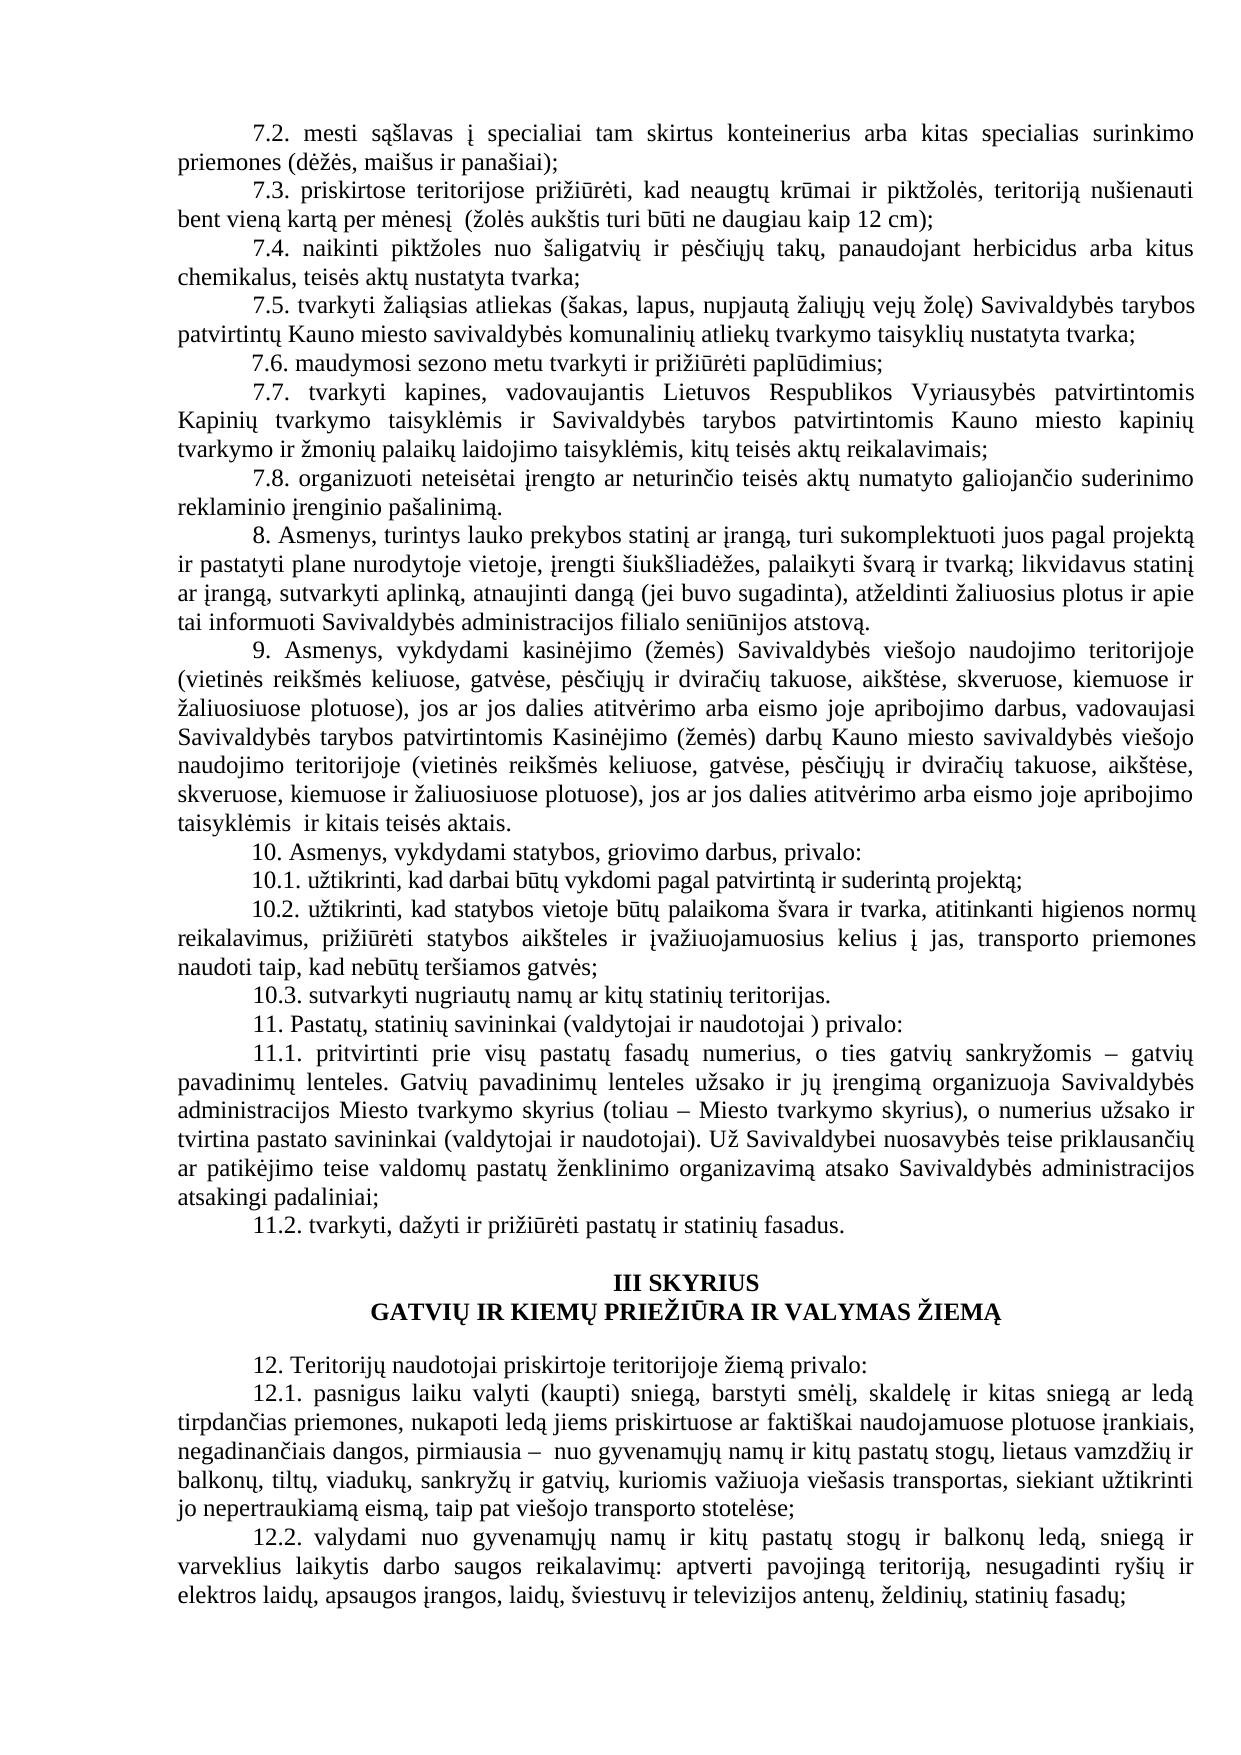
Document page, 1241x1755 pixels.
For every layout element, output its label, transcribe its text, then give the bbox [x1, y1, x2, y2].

text 11. Pastatų, statinių savininkai (valdytojai ir naudotojai ) privalo: [177, 1009, 1195, 1038]
text III SKYRIUS [177, 1268, 1195, 1297]
text 11.1. pritvirtinti prie visų pastatų fasadų numerius, o ties gatvių sankryžomis – gatvių pavadinimų lenteles. Gatvių pavadinimų lenteles užsako ir jų įrengimą organizuoja Savivaldybės administracijos Miesto tvarkymo skyrius (toliau – Miesto tvarkymo skyrius), o numerius užsako ir tvirtina pastato savininkai (valdytojai ir naudotojai). Už Savivaldybei nuosavybės teise priklausančių ar patikėjimo teise valdomų pastatų ženklinimo organizavimą atsako Savivaldybės administracijos atsakingi padaliniai; [177, 1038, 1195, 1211]
text 7.2. mesti sąšlavas į specialiai tam skirtus konteinerius arba kitas specialias surinkimo priemones (dėžės, maišus ir panašiai); [177, 118, 1195, 176]
text 7.5. tvarkyti žaliąsias atliekas (šakas, lapus, nupjautą žaliųjų vejų žolę) Savivaldybės tarybos patvirtintų Kauno miesto savivaldybės komunalinių atliekų tvarkymo taisyklių nustatyta tvarka; [177, 291, 1195, 348]
text 12. Teritorijų naudotojai priskirtoje teritorijoje žiemą privalo: [177, 1350, 1195, 1378]
text 12.2. valydami nuo gyvenamųjų namų ir kitų pastatų stogų ir balkonų ledą, sniegą ir varveklius laikytis darbo saugos reikalavimų: aptverti pavojingą teritoriją, nesugadinti ryšių ir elektros laidų, apsaugos įrangos, laidų, šviestuvų ir televizijos antenų, želdinių, statinių fasadų; [177, 1522, 1195, 1608]
text 7.4. naikinti piktžoles nuo šaligatvių ir pėsčiųjų takų, panaudojant herbicidus arba kitus chemikalus, teisės aktų nustatyta tvarka; [177, 233, 1195, 291]
text 7.3. priskirtose teritorijose prižiūrėti, kad neaugtų krūmai ir piktžolės, teritoriją nušienauti bent vieną kartą per mėnesį (žolės aukštis turi būti ne daugiau kaip 12 cm); [177, 176, 1195, 233]
text GATVIŲ IR KIEMŲ PRIEŽIŪRA IR VALYMAS ŽIEMĄ [177, 1297, 1195, 1326]
text 10. Asmenys, vykdydami statybos, griovimo darbus, privalo: [177, 837, 1197, 866]
text 7.6. maudymosi sezono metu tvarkyti ir prižiūrėti paplūdimius; [177, 348, 1197, 377]
text 10.3. sutvarkyti nugriautų namų ar kitų statinių teritorijas. [177, 981, 1195, 1009]
text 10.1. užtikrinti, kad darbai būtų vykdomi pagal patvirtintą ir suderintą projektą; [177, 866, 1197, 894]
text 7.7. tvarkyti kapines, vadovaujantis Lietuvos Respublikos Vyriausybės patvirtintomis Kapinių tvarkymo taisyklėmis ir Savivaldybės tarybos patvirtintomis Kauno miesto kapinių tvarkymo ir žmonių palaikų laidojimo taisyklėmis, kitų teisės aktų reikalavimais; [177, 377, 1195, 463]
text 11.2. tvarkyti, dažyti ir prižiūrėti pastatų ir statinių fasadus. [177, 1211, 1195, 1239]
text 9. Asmenys, vykdydami kasinėjimo (žemės) Savivaldybės viešojo naudojimo teritorijoje (vietinės reikšmės keliuose, gatvėse, pėsčiųjų ir dviračių takuose, aikštėse, skveruose, kiemuose ir žaliuosiuose plotuose), jos ar jos dalies atitvėrimo arba eismo joje apribojimo darbus, vadovaujasi Savivaldybės tarybos patvirtintomis Kasinėjimo (žemės) darbų Kauno miesto savivaldybės viešojo naudojimo teritorijoje (vietinės reikšmės keliuose, gatvėse, pėsčiųjų ir dviračių takuose, aikštėse, skveruose, kiemuose ir žaliuosiuose plotuose), jos ar jos dalies atitvėrimo arba eismo joje apribojimo taisyklėmis ir kitais teisės aktais. [177, 636, 1195, 837]
text 7.8. organizuoti neteisėtai įrengto ar neturinčio teisės aktų numatyto galiojančio suderinimo reklaminio įrenginio pašalinimą. [177, 463, 1195, 521]
text 10.2. užtikrinti, kad statybos vietoje būtų palaikoma švara ir tvarka, atitinkanti higienos normų reikalavimus, prižiūrėti statybos aikšteles ir įvažiuojamuosius kelius į jas, transporto priemones naudoti taip, kad nebūtų teršiamos gatvės; [177, 894, 1197, 981]
text 12.1. pasnigus laiku valyti (kaupti) sniegą, barstyti smėlį, skaldelę ir kitas sniegą ar ledą tirpdančias priemones, nukapoti ledą jiems priskirtuose ar faktiškai naudojamuose plotuose įrankiais, negadinančiais dangos, pirmiausia – nuo gyvenamųjų namų ir kitų pastatų stogų, lietaus vamzdžių ir balkonų, tiltų, viadukų, sankryžų ir gatvių, kuriomis važiuoja viešasis transportas, siekiant užtikrinti jo nepertraukiamą eismą, taip pat viešojo transporto stotelėse; [177, 1378, 1195, 1522]
text 8. Asmenys, turintys lauko prekybos statinį ar įrangą, turi sukomplektuoti juos pagal projektą ir pastatyti plane nurodytoje vietoje, įrengti šiukšliadėžes, palaikyti švarą ir tvarką; likvidavus statinį ar įrangą, sutvarkyti aplinką, atnaujinti dangą (jei buvo sugadinta), atželdinti žaliuosius plotus ir apie tai informuoti Savivaldybės administracijos filialo seniūnijos atstovą. [177, 521, 1195, 636]
